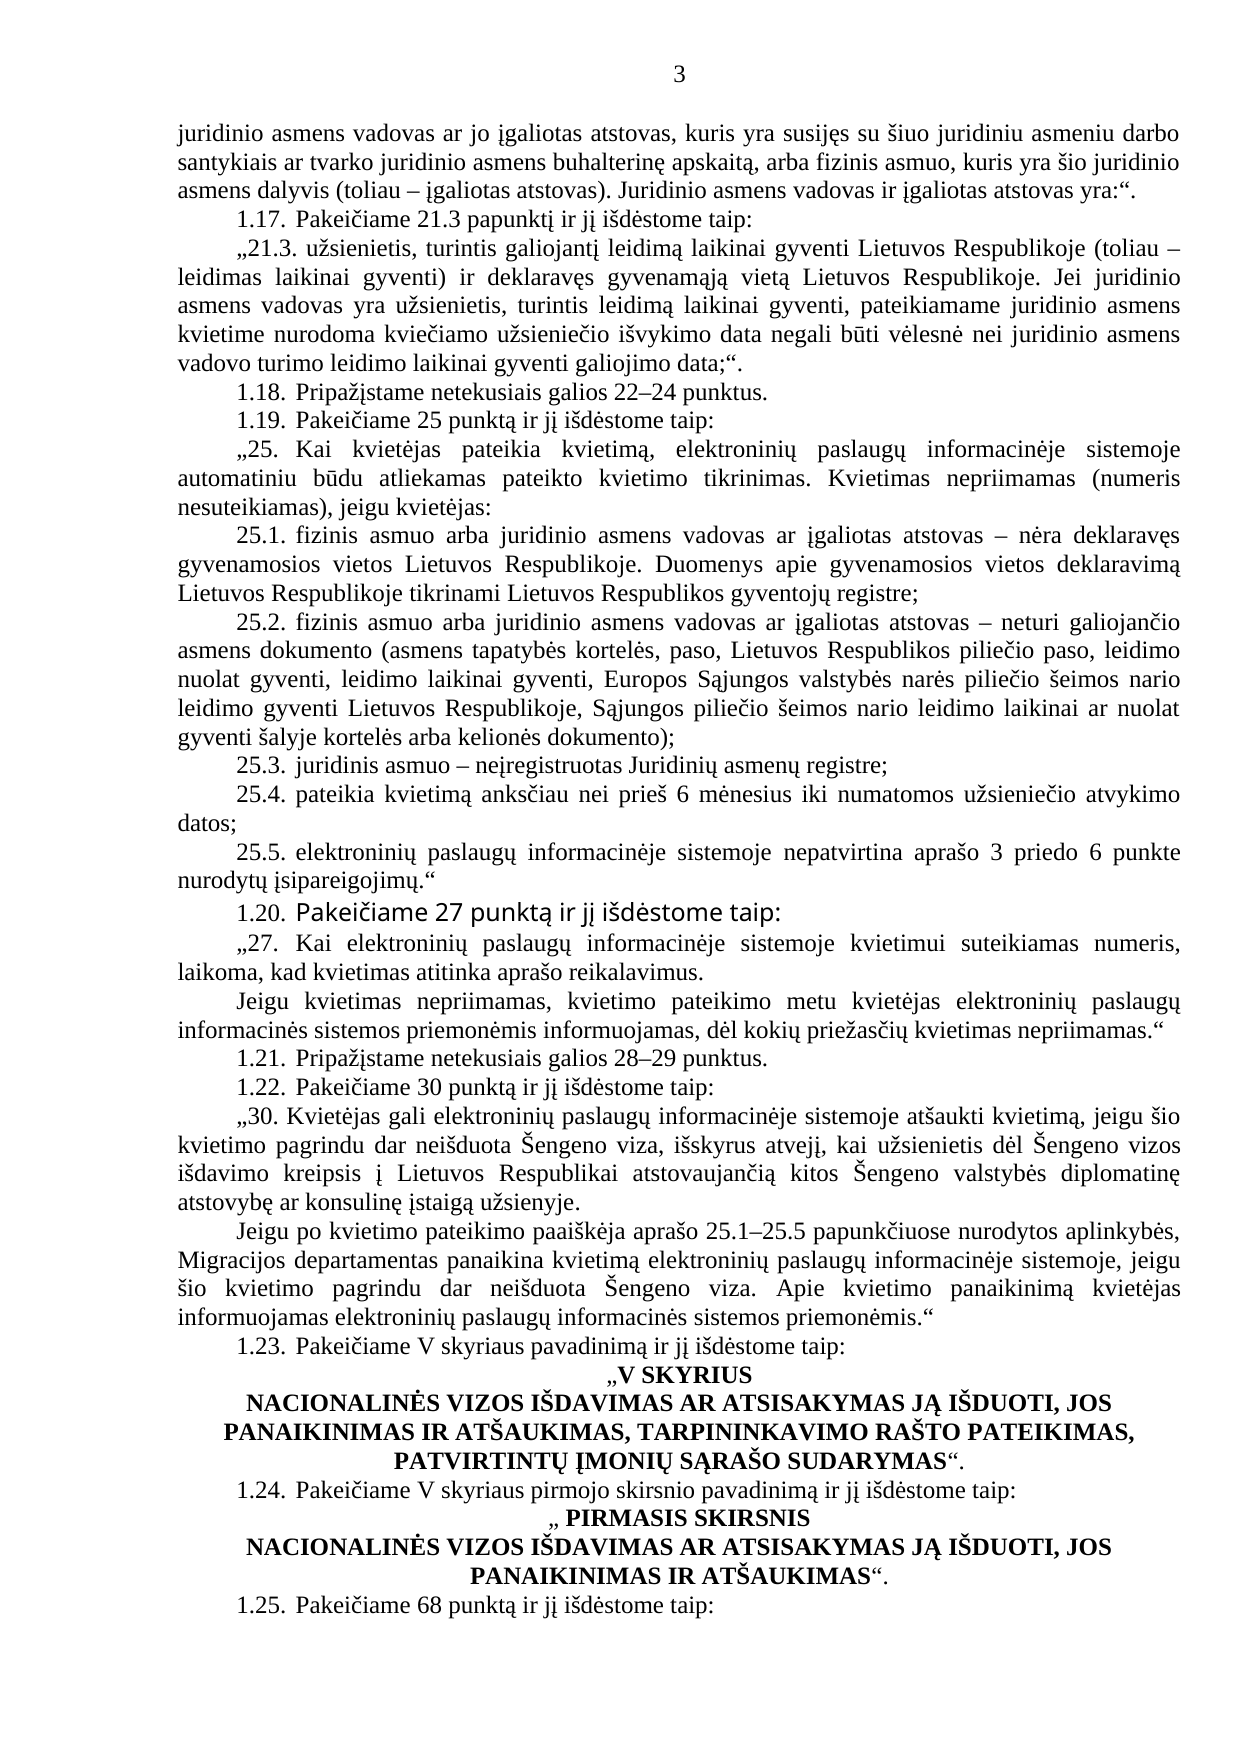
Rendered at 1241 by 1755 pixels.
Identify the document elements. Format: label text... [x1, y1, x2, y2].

text „21.3. užsienietis, turintis galiojantį leidimą laikinai gyventi Lietuvos Respublikoje (toliau – leidimas laikinai gyventi) ir deklaravęs gyvenamąją vietą Lietuvos Respublikoje. Jei juridinio asmens vadovas yra užsienietis, turintis leidimą laikinai gyventi, pateikiamame juridinio asmens kvietime nurodoma kviečiamo užsieniečio išvykimo data negali būti vėlesnė nei juridinio asmens vadovo turimo leidimo laikinai gyventi galiojimo data;“. [177, 233, 1181, 377]
text Jeigu kvietimas nepriimamas, kvietimo pateikimo metu kvietėjas elektroninių paslaugų informacinės sistemos priemonėmis informuojamas, dėl kokių priežasčių kvietimas nepriimamas.“ [177, 986, 1181, 1043]
text 25.4. pateikia kvietimą anksčiau nei prieš 6 mėnesius iki numatomos užsieniečio atvykimo datos; [177, 779, 1181, 837]
text 25.3. juridinis asmuo – neįregistruotas Juridinių asmenų registre; [177, 751, 1181, 779]
text 1.23. Pakeičiame V skyriaus pavadinimą ir jį išdėstome taip: [177, 1331, 1181, 1360]
text 1.24. Pakeičiame V skyriaus pirmojo skirsnio pavadinimą ir jį išdėstome taip: [177, 1475, 1181, 1503]
text juridinio asmens vadovas ar jo įgaliotas atstovas, kuris yra susijęs su šiuo juridiniu asmeniu darbo santykiais ar tvarko juridinio asmens buhalterinę apskaitą, arba fizinis asmuo, kuris yra šio juridinio asmens dalyvis (toliau – įgaliotas atstovas). Juridinio asmens vadovas ir įgaliotas atstovas yra:“. [177, 118, 1181, 204]
text NACIONALINĖS VIZOS IŠDAVIMAS AR ATSISAKYMAS JĄ IŠDUOTI, JOS PANAIKINIMAS IR ATŠAUKIMAS“. [177, 1532, 1181, 1590]
text Jeigu po kvietimo pateikimo paaiškėja aprašo 25.1–25.5 papunkčiuose nurodytos aplinkybės, Migracijos departamentas panaikina kvietimą elektroninių paslaugų informacinėje sistemoje, jeigu šio kvietimo pagrindu dar neišduota Šengeno viza. Apie kvietimo panaikinimą kvietėjas informuojamas elektroninių paslaugų informacinės sistemos priemonėmis.“ [177, 1216, 1181, 1331]
text „27. Kai elektroninių paslaugų informacinėje sistemoje kvietimui suteikiamas numeris, laikoma, kad kvietimas atitinka aprašo reikalavimus. [177, 928, 1181, 986]
text 1.25. Pakeičiame 68 punktą ir jį išdėstome taip: [177, 1590, 1181, 1618]
text 25.5. elektroninių paslaugų informacinėje sistemoje nepatvirtina aprašo 3 priedo 6 punkte nurodytų įsipareigojimų.“ [177, 837, 1181, 894]
text NACIONALINĖS VIZOS IŠDAVIMAS AR ATSISAKYMAS JĄ IŠDUOTI, JOS PANAIKINIMAS IR ATŠAUKIMAS, TARPININKAVIMO RAŠTO PATEIKIMAS, PATVIRTINTŲ ĮMONIŲ SĄRAŠO SUDARYMAS“. [177, 1388, 1181, 1475]
text 1.18. Pripažįstame netekusiais galios 22–24 punktus. [177, 377, 1181, 406]
text 1.21. Pripažįstame netekusiais galios 28–29 punktus. [177, 1043, 1181, 1072]
text „ PIRMASIS SKIRSNIS [177, 1503, 1181, 1532]
text „25. Kai kvietėjas pateikia kvietimą, elektroninių paslaugų informacinėje sistemoje automatiniu būdu atliekamas pateikto kvietimo tikrinimas. Kvietimas nepriimamas (numeris nesuteikiamas), jeigu kvietėjas: [177, 434, 1181, 521]
text 1.20. Pakeičiame 27 punktą ir jį išdėstome taip: [177, 894, 1181, 928]
text 1.22. Pakeičiame 30 punktą ir jį išdėstome taip: [177, 1072, 1181, 1101]
text 1.17. Pakeičiame 21.3 papunktį ir jį išdėstome taip: [177, 204, 1181, 233]
text „V SKYRIUS [177, 1360, 1181, 1388]
text „30. Kvietėjas gali elektroninių paslaugų informacinėje sistemoje atšaukti kvietimą, jeigu šio kvietimo pagrindu dar neišduota Šengeno viza, išskyrus atvejį, kai užsienietis dėl Šengeno vizos išdavimo kreipsis į Lietuvos Respublikai atstovaujančią kitos Šengeno valstybės diplomatinę atstovybę ar konsulinę įstaigą užsienyje. [177, 1101, 1181, 1216]
text 25.1. fizinis asmuo arba juridinio asmens vadovas ar įgaliotas atstovas – nėra deklaravęs gyvenamosios vietos Lietuvos Respublikoje. Duomenys apie gyvenamosios vietos deklaravimą Lietuvos Respublikoje tikrinami Lietuvos Respublikos gyventojų registre; [177, 521, 1181, 607]
text 25.2. fizinis asmuo arba juridinio asmens vadovas ar įgaliotas atstovas – neturi galiojančio asmens dokumento (asmens tapatybės kortelės, paso, Lietuvos Respublikos piliečio paso, leidimo nuolat gyventi, leidimo laikinai gyventi, Europos Sąjungos valstybės narės piliečio šeimos nario leidimo gyventi Lietuvos Respublikoje, Sąjungos piliečio šeimos nario leidimo laikinai ar nuolat gyventi šalyje kortelės arba kelionės dokumento); [177, 607, 1181, 751]
text 1.19. Pakeičiame 25 punktą ir jį išdėstome taip: [177, 406, 1181, 434]
